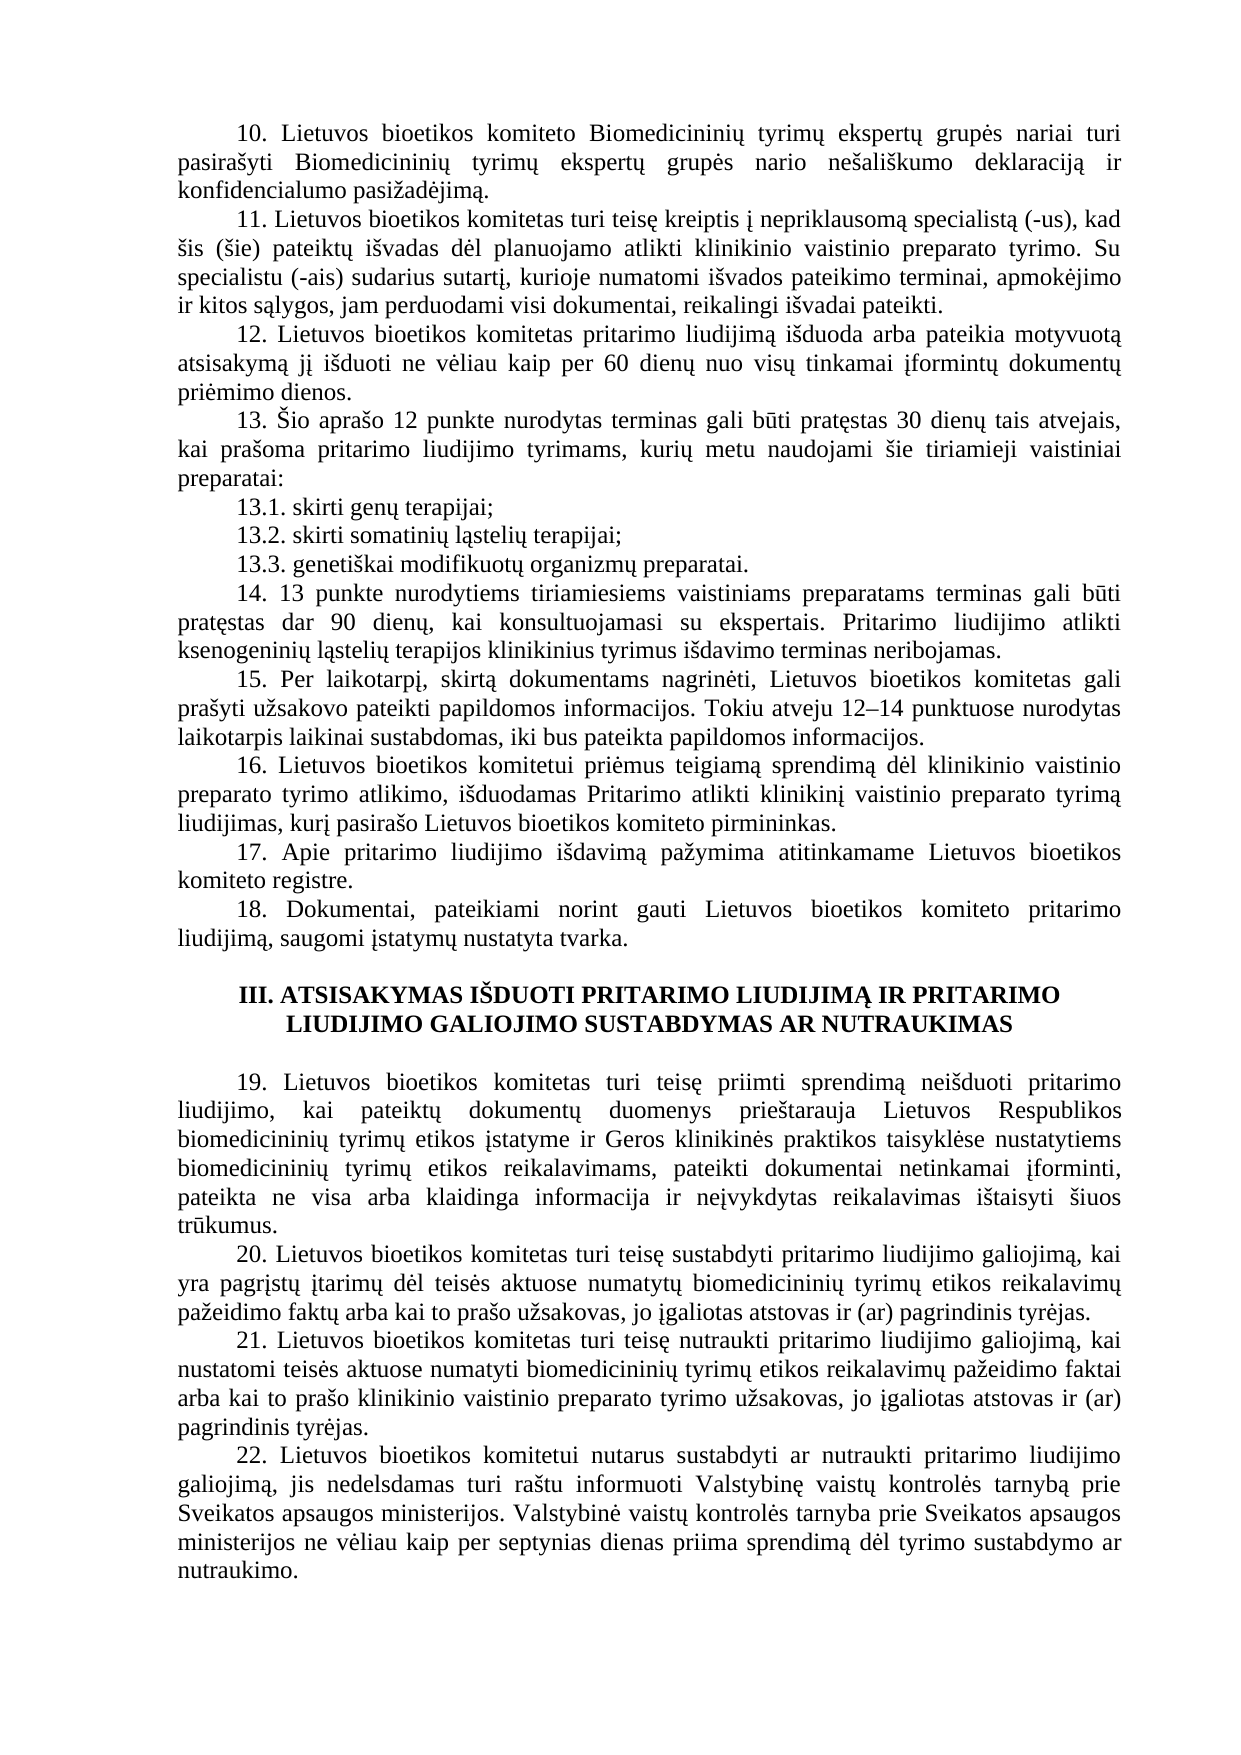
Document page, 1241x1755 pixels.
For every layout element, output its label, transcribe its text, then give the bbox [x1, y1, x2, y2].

text III. ATSISAKYMAS IŠDUOTI PRITARIMO LIUDIJIMĄ IR PRITARIMO LIUDIJIMO GALIOJIMO SUSTABDYMAS AR NUTRAUKIMAS [177, 981, 1122, 1038]
text 13.2. skirti somatinių ląstelių terapijai; [177, 521, 1122, 549]
text 19. Lietuvos bioetikos komitetas turi teisę priimti sprendimą neišduoti pritarimo liudijimo, kai pateiktų dokumentų duomenys prieštarauja Lietuvos Respublikos biomedicininių tyrimų etikos įstatyme ir Geros klinikinės praktikos taisyklėse nustatytiems biomedicininių tyrimų etikos reikalavimams, pateikti dokumentai netinkamai įforminti, pateikta ne visa arba klaidinga informacija ir neįvykdytas reikalavimas ištaisyti šiuos trūkumus. [177, 1067, 1122, 1239]
text 20. Lietuvos bioetikos komitetas turi teisę sustabdyti pritarimo liudijimo galiojimą, kai yra pagrįstų įtarimų dėl teisės aktuose numatytų biomedicininių tyrimų etikos reikalavimų pažeidimo faktų arba kai to prašo užsakovas, jo įgaliotas atstovas ir (ar) pagrindinis tyrėjas. [177, 1239, 1122, 1326]
text 16. Lietuvos bioetikos komitetui priėmus teigiamą sprendimą dėl klinikinio vaistinio preparato tyrimo atlikimo, išduodamas Pritarimo atlikti klinikinį vaistinio preparato tyrimą liudijimas, kurį pasirašo Lietuvos bioetikos komiteto pirmininkas. [177, 751, 1122, 837]
text 12. Lietuvos bioetikos komitetas pritarimo liudijimą išduoda arba pateikia motyvuotą atsisakymą jį išduoti ne vėliau kaip per 60 dienų nuo visų tinkamai įformintų dokumentų priėmimo dienos. [177, 319, 1122, 406]
text 11. Lietuvos bioetikos komitetas turi teisę kreiptis į nepriklausomą specialistą (-us), kad šis (šie) pateiktų išvadas dėl planuojamo atlikti klinikinio vaistinio preparato tyrimo. Su specialistu (-ais) sudarius sutartį, kurioje numatomi išvados pateikimo terminai, apmokėjimo ir kitos sąlygos, jam perduodami visi dokumentai, reikalingi išvadai pateikti. [177, 204, 1122, 319]
text 10. Lietuvos bioetikos komiteto Biomedicininių tyrimų ekspertų grupės nariai turi pasirašyti Biomedicininių tyrimų ekspertų grupės nario nešališkumo deklaraciją ir konfidencialumo pasižadėjimą. [177, 118, 1122, 204]
text 21. Lietuvos bioetikos komitetas turi teisę nutraukti pritarimo liudijimo galiojimą, kai nustatomi teisės aktuose numatyti biomedicininių tyrimų etikos reikalavimų pažeidimo faktai arba kai to prašo klinikinio vaistinio preparato tyrimo užsakovas, jo įgaliotas atstovas ir (ar) pagrindinis tyrėjas. [177, 1326, 1122, 1441]
text 22. Lietuvos bioetikos komitetui nutarus sustabdyti ar nutraukti pritarimo liudijimo galiojimą, jis nedelsdamas turi raštu informuoti Valstybinę vaistų kontrolės tarnybą prie Sveikatos apsaugos ministerijos. Valstybinė vaistų kontrolės tarnyba prie Sveikatos apsaugos ministerijos ne vėliau kaip per septynias dienas priima sprendimą dėl tyrimo sustabdymo ar nutraukimo. [177, 1441, 1122, 1584]
text 15. Per laikotarpį, skirtą dokumentams nagrinėti, Lietuvos bioetikos komitetas gali prašyti užsakovo pateikti papildomos informacijos. Tokiu atveju 12–14 punktuose nurodytas laikotarpis laikinai sustabdomas, iki bus pateikta papildomos informacijos. [177, 664, 1122, 751]
text 14. 13 punkte nurodytiems tiriamiesiems vaistiniams preparatams terminas gali būti pratęstas dar 90 dienų, kai konsultuojamasi su ekspertais. Pritarimo liudijimo atlikti ksenogeninių ląstelių terapijos klinikinius tyrimus išdavimo terminas neribojamas. [177, 578, 1122, 664]
text 13.3. genetiškai modifikuotų organizmų preparatai. [177, 549, 1122, 578]
text 13. Šio aprašo 12 punkte nurodytas terminas gali būti pratęstas 30 dienų tais atvejais, kai prašoma pritarimo liudijimo tyrimams, kurių metu naudojami šie tiriamieji vaistiniai preparatai: [177, 406, 1122, 492]
text 18. Dokumentai, pateikiami norint gauti Lietuvos bioetikos komiteto pritarimo liudijimą, saugomi įstatymų nustatyta tvarka. [177, 894, 1122, 952]
text 17. Apie pritarimo liudijimo išdavimą pažymima atitinkamame Lietuvos bioetikos komiteto registre. [177, 837, 1122, 894]
text 13.1. skirti genų terapijai; [177, 492, 1122, 521]
